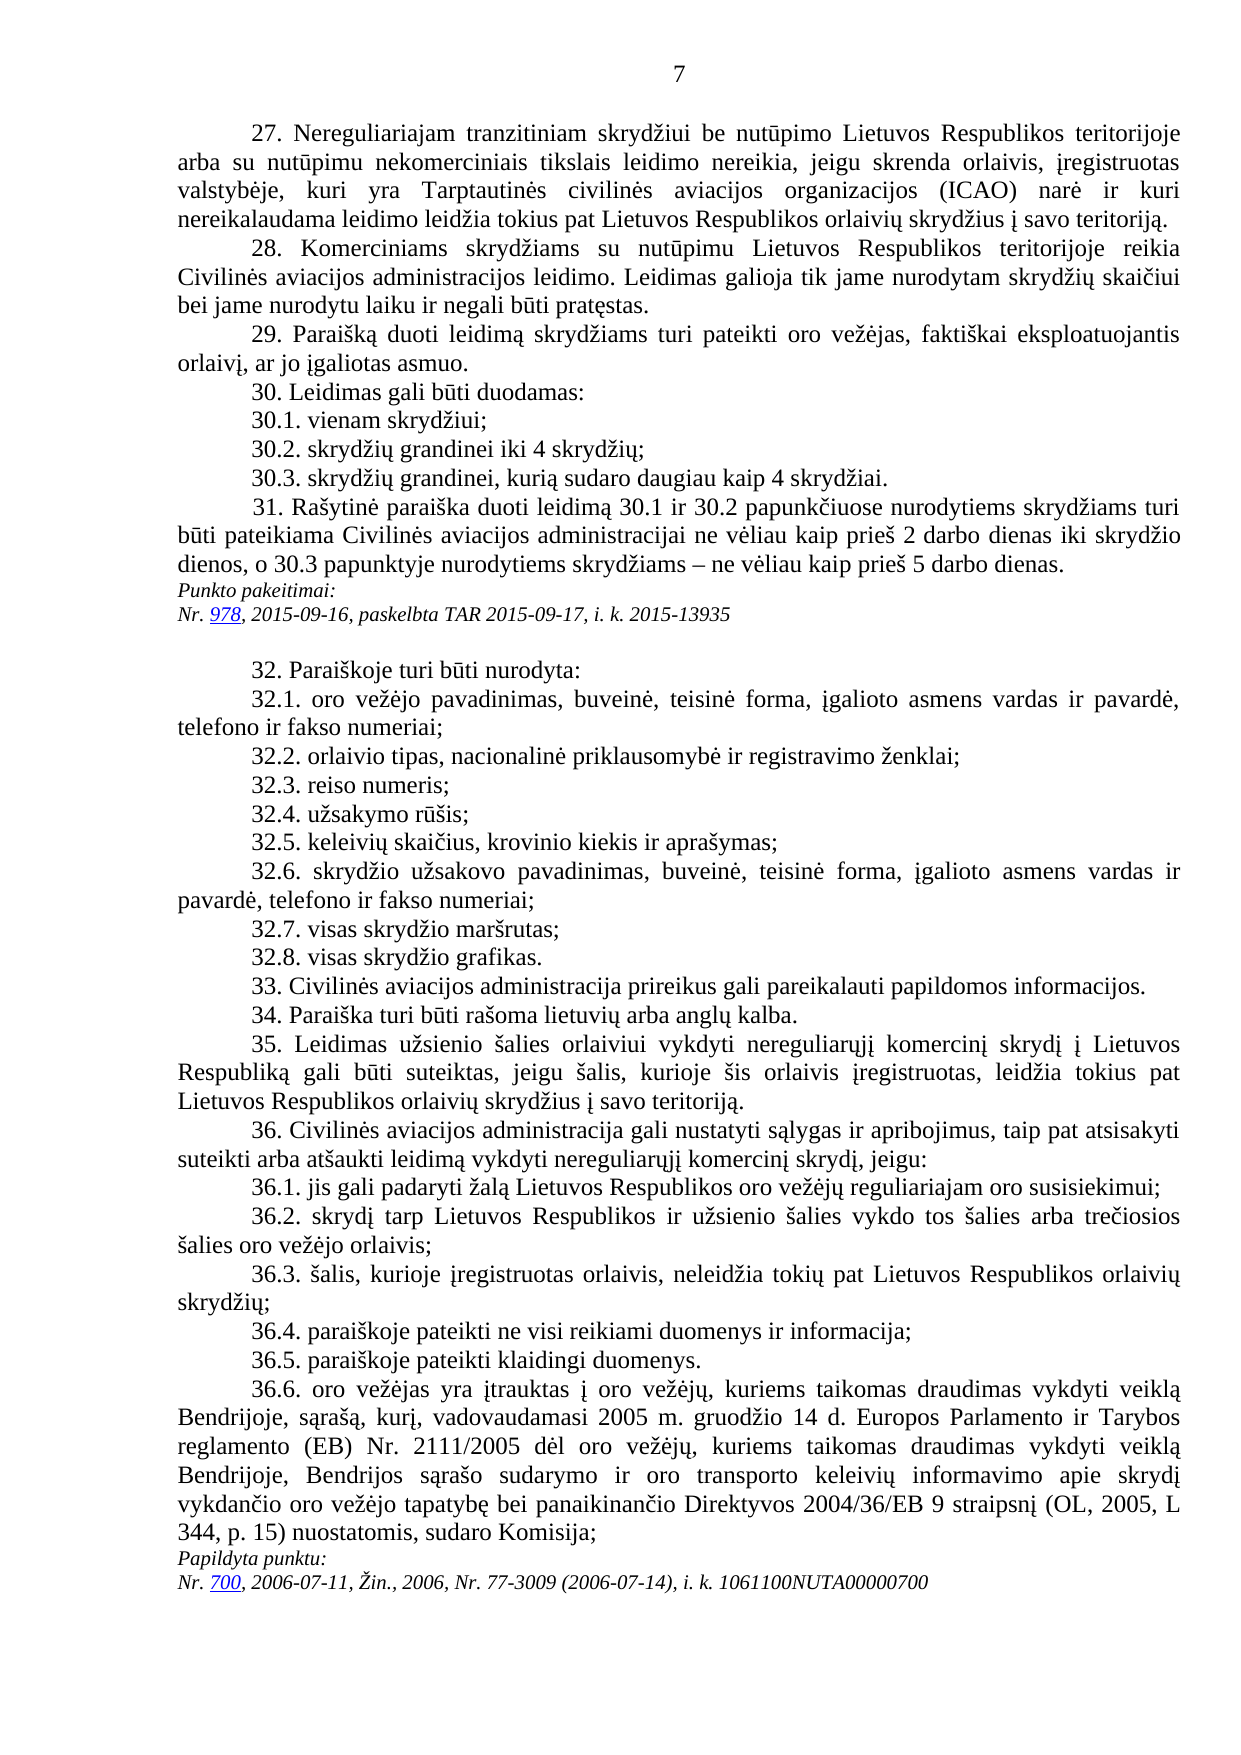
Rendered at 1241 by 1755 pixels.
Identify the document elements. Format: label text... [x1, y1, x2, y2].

text 32.8. visas skrydžio grafikas. [177, 942, 1181, 971]
text Papildyta punktu: [177, 1546, 1181, 1570]
text 32.5. keleivių skaičius, krovinio kiekis ir aprašymas; [177, 827, 1181, 856]
text 30.1. vienam skrydžiui; [177, 406, 1181, 434]
text 31. Rašytinė paraiška duoti leidimą 30.1 ir 30.2 papunkčiuose nurodytiems skrydžiams turi būti pateikiama Civilinės aviacijos administracijai ne vėliau kaip prieš 2 darbo dienas iki skrydžio dienos, o 30.3 papunktyje nurodytiems skrydžiams – ne vėliau kaip prieš 5 darbo dienas. [177, 492, 1181, 578]
text 32.3. reiso numeris; [177, 770, 1181, 799]
text 36. Civilinės aviacijos administracija gali nustatyti sąlygas ir apribojimus, taip pat atsisakyti suteikti arba atšaukti leidimą vykdyti nereguliarųjį komercinį skrydį, jeigu: [177, 1115, 1181, 1172]
text 36.2. skrydį tarp Lietuvos Respublikos ir užsienio šalies vykdo tos šalies arba trečiosios šalies oro vežėjo orlaivis; [177, 1201, 1181, 1259]
text 36.6. oro vežėjas yra įtrauktas į oro vežėjų, kuriems taikomas draudimas vykdyti veiklą Bendrijoje, sąrašą, kurį, vadovaudamasi 2005 m. gruodžio 14 d. Europos Parlamento ir Tarybos reglamento (EB) Nr. 2111/2005 dėl oro vežėjų, kuriems taikomas draudimas vykdyti veiklą Bendrijoje, Bendrijos sąrašo sudarymo ir oro transporto keleivių informavimo apie skrydį vykdančio oro vežėjo tapatybę bei panaikinančio Direktyvos 2004/36/EB 9 straipsnį (OL, 2005, L 344, p. 15) nuostatomis, sudaro Komisija; [177, 1374, 1181, 1546]
text 34. Paraiška turi būti rašoma lietuvių arba anglų kalba. [177, 1000, 1181, 1029]
text 32. Paraiškoje turi būti nurodyta: [177, 655, 1181, 684]
text Nr. 978, 2015-09-16, paskelbta TAR 2015-09-17, i. k. 2015-13935 [177, 602, 1181, 626]
text 36.5. paraiškoje pateikti klaidingi duomenys. [177, 1345, 1181, 1374]
text 36.4. paraiškoje pateikti ne visi reikiami duomenys ir informacija; [177, 1316, 1181, 1345]
text 32.6. skrydžio užsakovo pavadinimas, buveinė, teisinė forma, įgalioto asmens vardas ir pavardė, telefono ir fakso numeriai; [177, 856, 1181, 914]
text 32.2. orlaivio tipas, nacionalinė priklausomybė ir registravimo ženklai; [177, 741, 1181, 770]
text Punkto pakeitimai: [177, 578, 1181, 602]
text Nr. 700, 2006-07-11, Žin., 2006, Nr. 77-3009 (2006-07-14), i. k. 1061100NUTA00000700 [177, 1570, 1181, 1594]
text 30.3. skrydžių grandinei, kurią sudaro daugiau kaip 4 skrydžiai. [177, 463, 1181, 492]
text 36.1. jis gali padaryti žalą Lietuvos Respublikos oro vežėjų reguliariajam oro susisiekimui; [177, 1172, 1181, 1201]
text 32.1. oro vežėjo pavadinimas, buveinė, teisinė forma, įgalioto asmens vardas ir pavardė, telefono ir fakso numeriai; [177, 684, 1181, 741]
text 27. Nereguliariajam tranzitiniam skrydžiui be nutūpimo Lietuvos Respublikos teritorijoje arba su nutūpimu nekomerciniais tikslais leidimo nereikia, jeigu skrenda orlaivis, įregistruotas valstybėje, kuri yra Tarptautinės civilinės aviacijos organizacijos (ICAO) narė ir kuri nereikalaudama leidimo leidžia tokius pat Lietuvos Respublikos orlaivių skrydžius į savo teritoriją. [177, 118, 1181, 233]
text 30. Leidimas gali būti duodamas: [177, 377, 1181, 406]
text 30.2. skrydžių grandinei iki 4 skrydžių; [177, 434, 1181, 463]
text 32.4. užsakymo rūšis; [177, 799, 1181, 827]
text 33. Civilinės aviacijos administracija prireikus gali pareikalauti papildomos informacijos. [177, 971, 1181, 1000]
text 35. Leidimas užsienio šalies orlaiviui vykdyti nereguliarųjį komercinį skrydį į Lietuvos Respubliką gali būti suteiktas, jeigu šalis, kurioje šis orlaivis įregistruotas, leidžia tokius pat Lietuvos Respublikos orlaivių skrydžius į savo teritoriją. [177, 1029, 1181, 1115]
text 28. Komerciniams skrydžiams su nutūpimu Lietuvos Respublikos teritorijoje reikia Civilinės aviacijos administracijos leidimo. Leidimas galioja tik jame nurodytam skrydžių skaičiui bei jame nurodytu laiku ir negali būti pratęstas. [177, 233, 1181, 319]
text 32.7. visas skrydžio maršrutas; [177, 914, 1181, 942]
text 29. Paraišką duoti leidimą skrydžiams turi pateikti oro vežėjas, faktiškai eksploatuojantis orlaivį, ar jo įgaliotas asmuo. [177, 319, 1181, 377]
text 36.3. šalis, kurioje įregistruotas orlaivis, neleidžia tokių pat Lietuvos Respublikos orlaivių skrydžių; [177, 1259, 1181, 1316]
